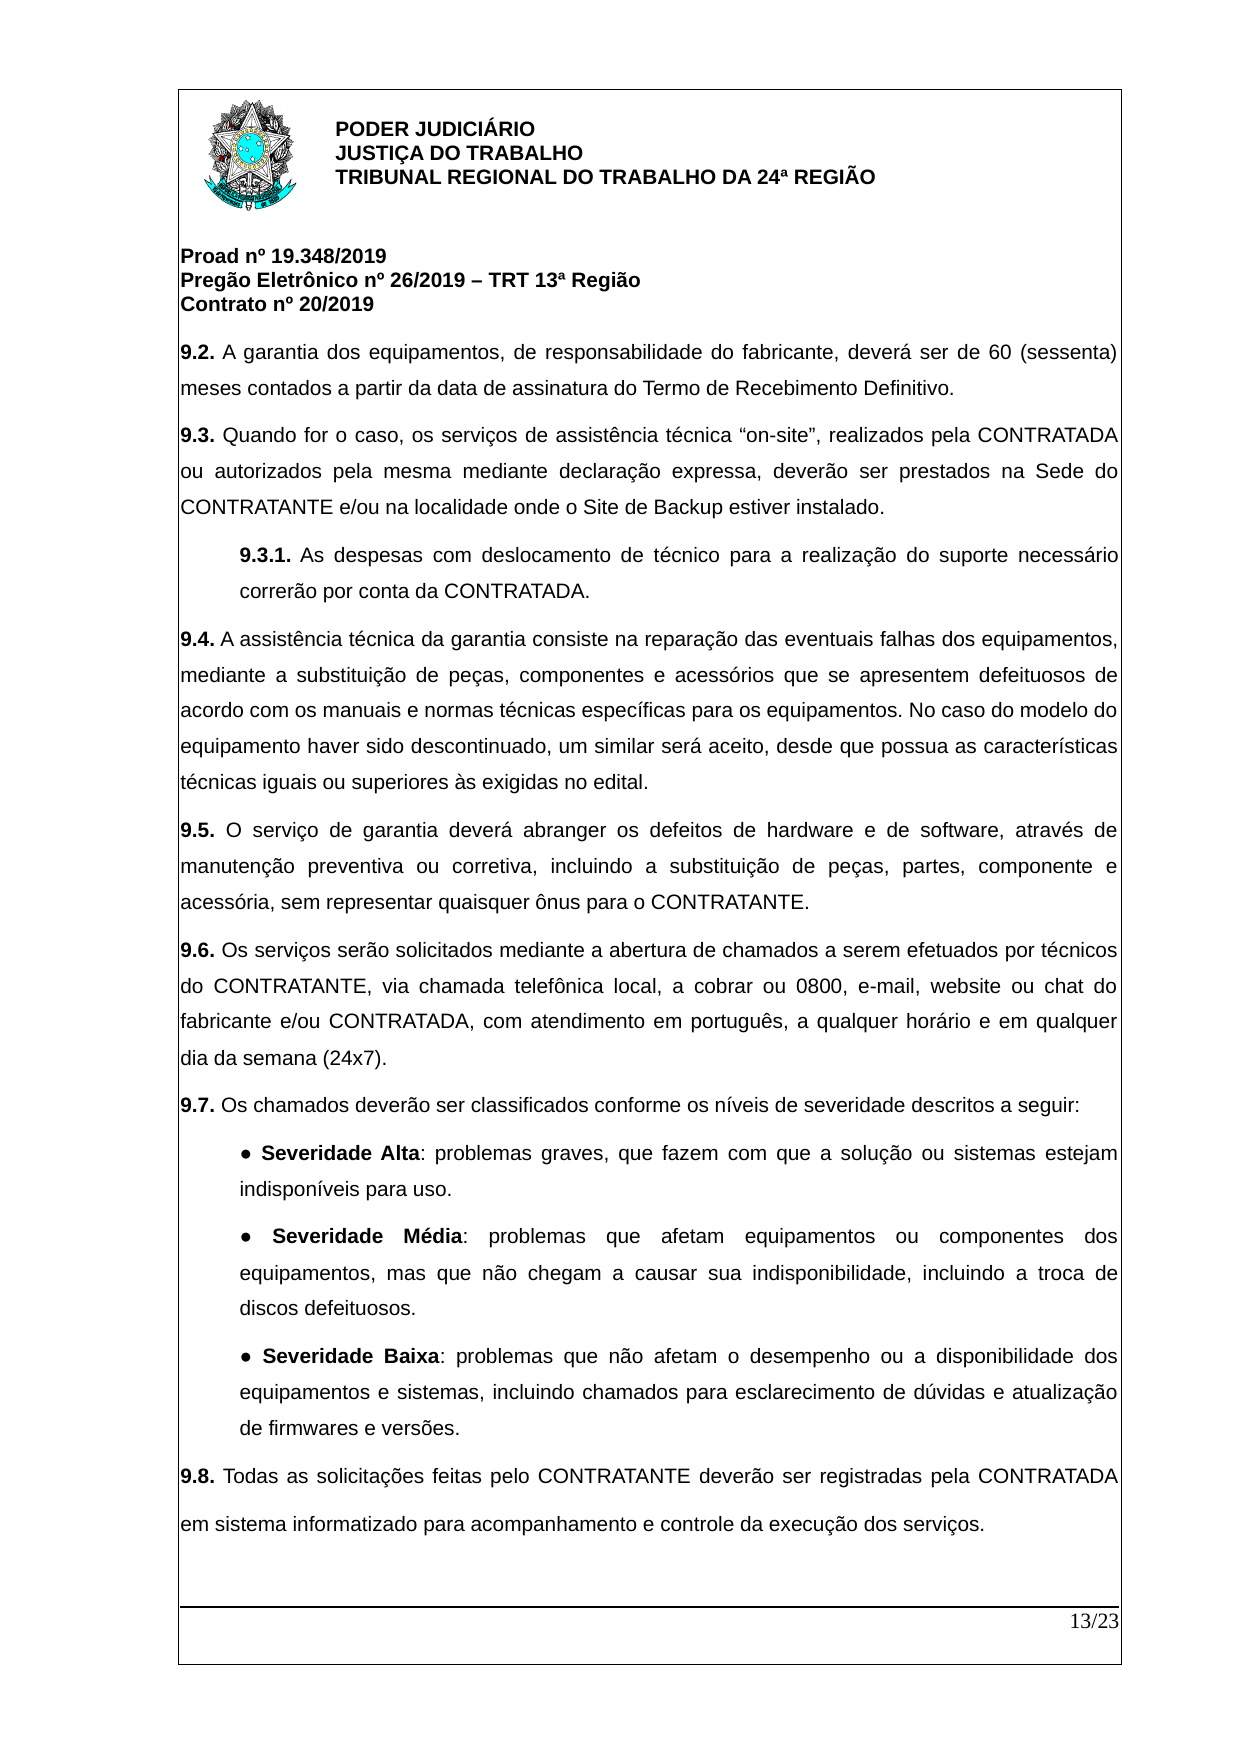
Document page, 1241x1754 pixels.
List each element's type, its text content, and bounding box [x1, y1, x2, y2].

text ● Severidade Média: problemas que afetam equipamentos ou componentes dos equipamentos, mas que não chegam a causar sua indisponibilidade, incluindo a troca de discos defeituosos. [239, 1224, 1119, 1320]
text ● Severidade Baixa: problemas que não afetam o desempenho ou a disponibilidade dos equipamentos e sistemas, incluindo chamados para esclarecimento de dúvidas e atualização de firmwares e versões. [239, 1344, 1119, 1440]
text 9.3.1. As despesas com deslocamento de técnico para a realização do suporte necessário correrão por conta da CONTRATADA. [239, 543, 1119, 603]
text 9.7. Os chamados deverão ser classificados conforme os níveis de severidade descritos a seguir: [180, 1093, 1119, 1117]
text 9.3. Quando for o caso, os serviços de assistência técnica “on-site”, realizados pela CONTRATADA ou autorizados pela mesma mediante declaração expressa, deverão ser prestados na Sede do CONTRATANTE e/ou na localidade onde o Site de Backup estiver instalado. [180, 423, 1119, 519]
picture [203, 99, 298, 211]
text ● Severidade Alta: problemas graves, que fazem com que a solução ou sistemas estejam indisponíveis para uso. [239, 1141, 1119, 1201]
text 9.5. O serviço de garantia deverá abranger os defeitos de hardware e de software, através de manutenção preventiva ou corretiva, incluindo a substituição de peças, partes, componente e acessória, sem representar quaisquer ônus para o CONTRATANTE. [180, 818, 1119, 914]
text 9.6. Os serviços serão solicitados mediante a abertura de chamados a serem efetuados por técnicos do CONTRATANTE, via chamada telefônica local, a cobrar ou 0800, e-mail, website ou chat do fabricante e/ou CONTRATADA, com atendimento em português, a qualquer horário e em qualquer dia da semana (24x7). [180, 937, 1119, 1069]
text 9.4. A assistência técnica da garantia consiste na reparação das eventuais falhas dos equipamentos, mediante a substituição de peças, componentes e acessórios que se apresentem defeituosos de acordo com os manuais e normas técnicas específicas para os equipamentos. No caso do modelo do equipamento haver sido descontinuado, um similar será aceito, desde que possua as características técnicas iguais ou superiores às exigidas no edital. [180, 626, 1119, 794]
text 9.2. A garantia dos equipamentos, de responsabilidade do fabricante, deverá ser de 60 (sessenta) meses contados a partir da data de assinatura do Termo de Recebimento Definitivo. [180, 339, 1119, 399]
text 9.8. Todas as solicitações feitas pelo CONTRATANTE deverão ser registradas pela CONTRATADA em sistema informatizado para acompanhamento e controle da execução dos serviços. [180, 1463, 1119, 1535]
